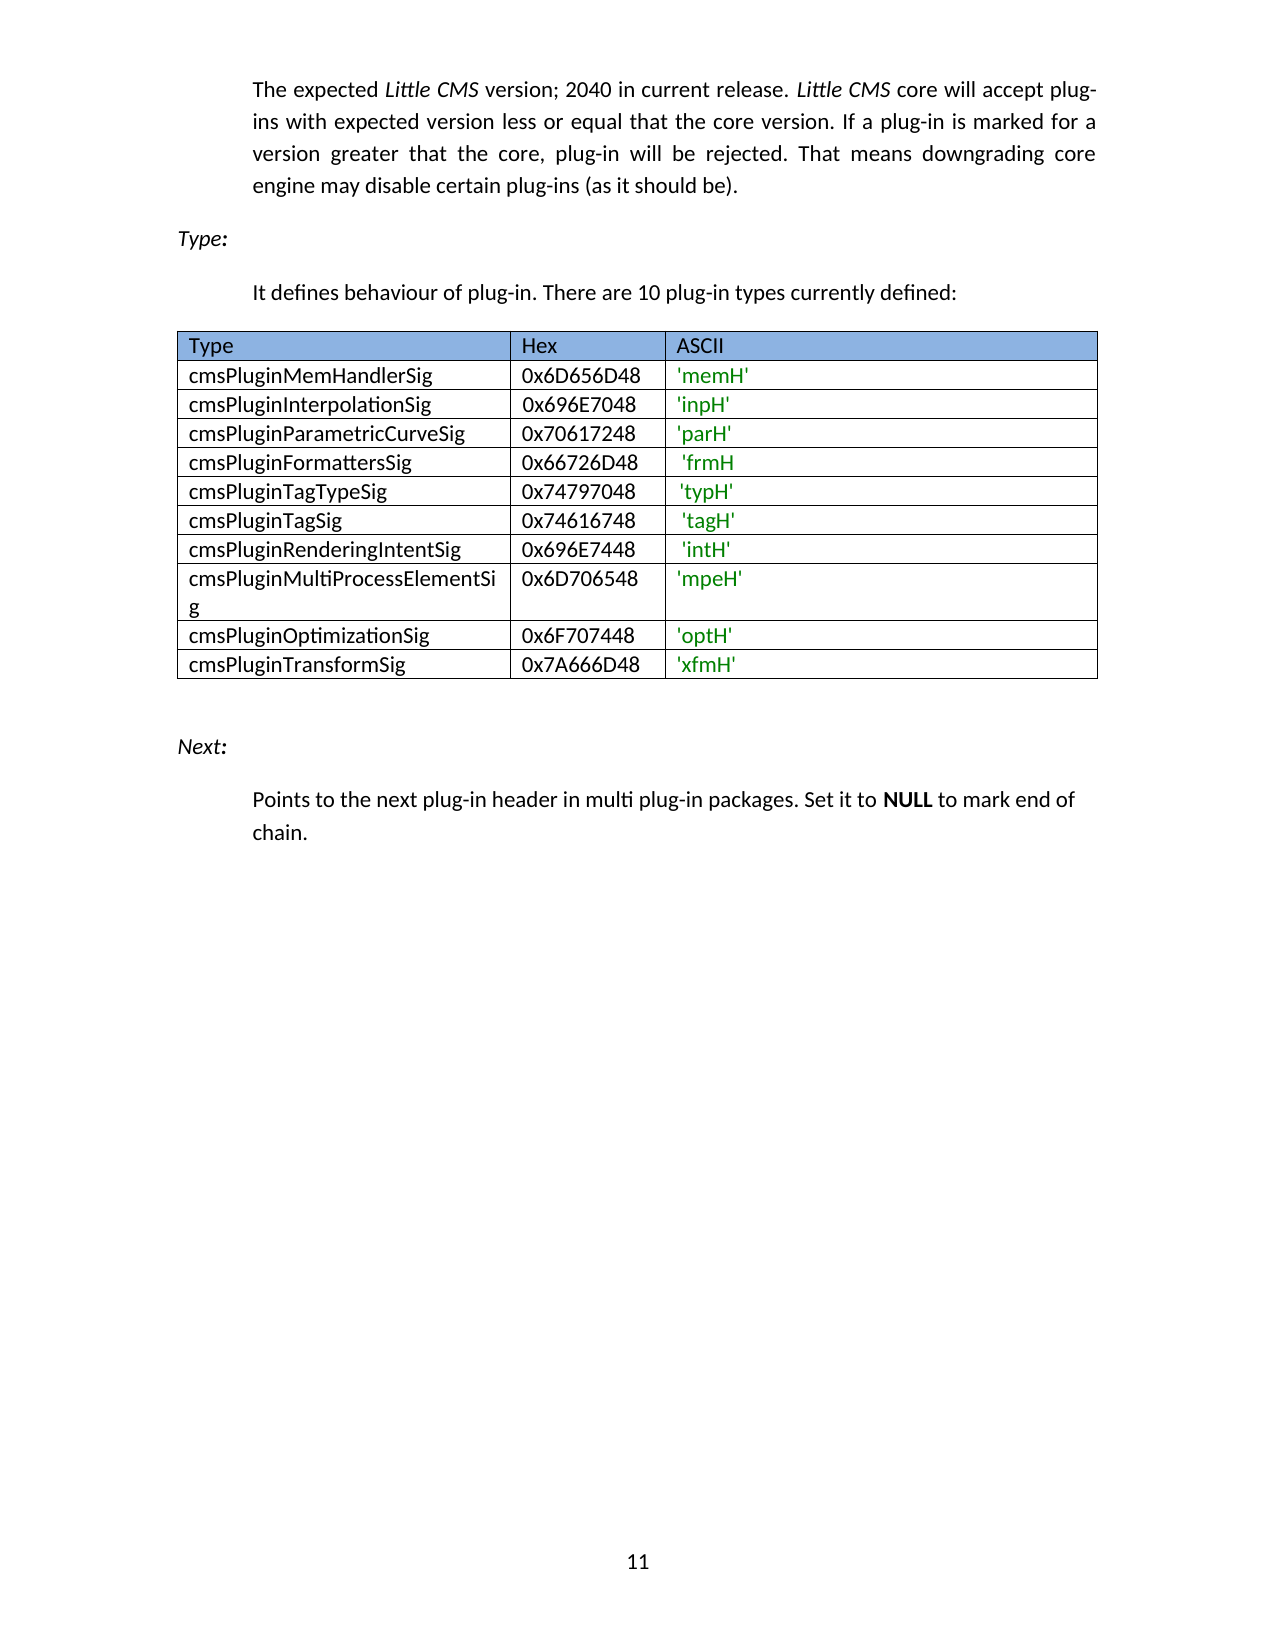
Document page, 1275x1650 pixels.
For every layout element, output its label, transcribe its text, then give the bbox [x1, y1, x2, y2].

table_cell 'parH' [666, 419, 1097, 447]
table_cell cmsPluginMemHandlerSig [178, 361, 510, 389]
table_header Type [178, 332, 510, 360]
table_cell 0x74616748 [511, 506, 665, 534]
table_cell 0x70617248 [511, 419, 665, 447]
text Next: [177, 732, 1098, 760]
table_cell 0x696E7048 [511, 390, 665, 418]
table_cell 'tagH' [666, 506, 1097, 534]
text Type: [177, 224, 1098, 253]
table_cell 0x696E7448 [511, 535, 665, 563]
table_cell cmsPluginTagSig [178, 506, 510, 534]
table_cell cmsPluginParametricCurveSig [178, 419, 510, 447]
table_header Hex [511, 332, 665, 360]
text Points to the next plug-in header in multi plug-in packages. Set it to NULL to mark end of chain. [252, 785, 1098, 846]
table_cell 'inpH' [666, 390, 1097, 418]
table_cell cmsPluginTagTypeSig [178, 477, 510, 505]
table_cell 'xfmH' [666, 650, 1097, 678]
table_cell cmsPluginRenderingIntentSig [178, 535, 510, 563]
table_cell cmsPluginOptimizationSig [178, 621, 510, 649]
text It defines behaviour of plug-in. There are 10 plug-in types currently defined: [177, 278, 1098, 306]
table_cell 0x66726D48 [511, 448, 665, 476]
table_cell cmsPluginFormattersSig [178, 448, 510, 476]
table_cell 0x6D656D48 [511, 361, 665, 389]
table_cell cmsPluginInterpolationSig [178, 390, 510, 418]
table_cell 0x7A666D48 [511, 650, 665, 678]
table_cell 0x74797048 [511, 477, 665, 505]
table_cell 0x6D706548 [511, 564, 665, 620]
text The expected Little CMS version; 2040 in current release. Little CMS core will accept plug-ins with expected version less or equal that the core version. If a plug-in is marked for a version greater that the core, plug-in will be rejected. That means downgrading core engine may disable certain plug-ins (as it should be). [252, 75, 1098, 199]
table_cell 'intH' [666, 535, 1097, 563]
table_cell 'frmH [666, 448, 1097, 476]
table_cell cmsPluginTransformSig [178, 650, 510, 678]
table_header ASCII [666, 332, 1097, 360]
table_cell 'optH' [666, 621, 1097, 649]
table_cell 0x6F707448 [511, 621, 665, 649]
table_cell 'typH' [666, 477, 1097, 505]
table_cell cmsPluginMultiProcessElementSig [178, 564, 510, 620]
table_cell 'memH' [666, 361, 1097, 389]
table_cell 'mpeH' [666, 564, 1097, 620]
